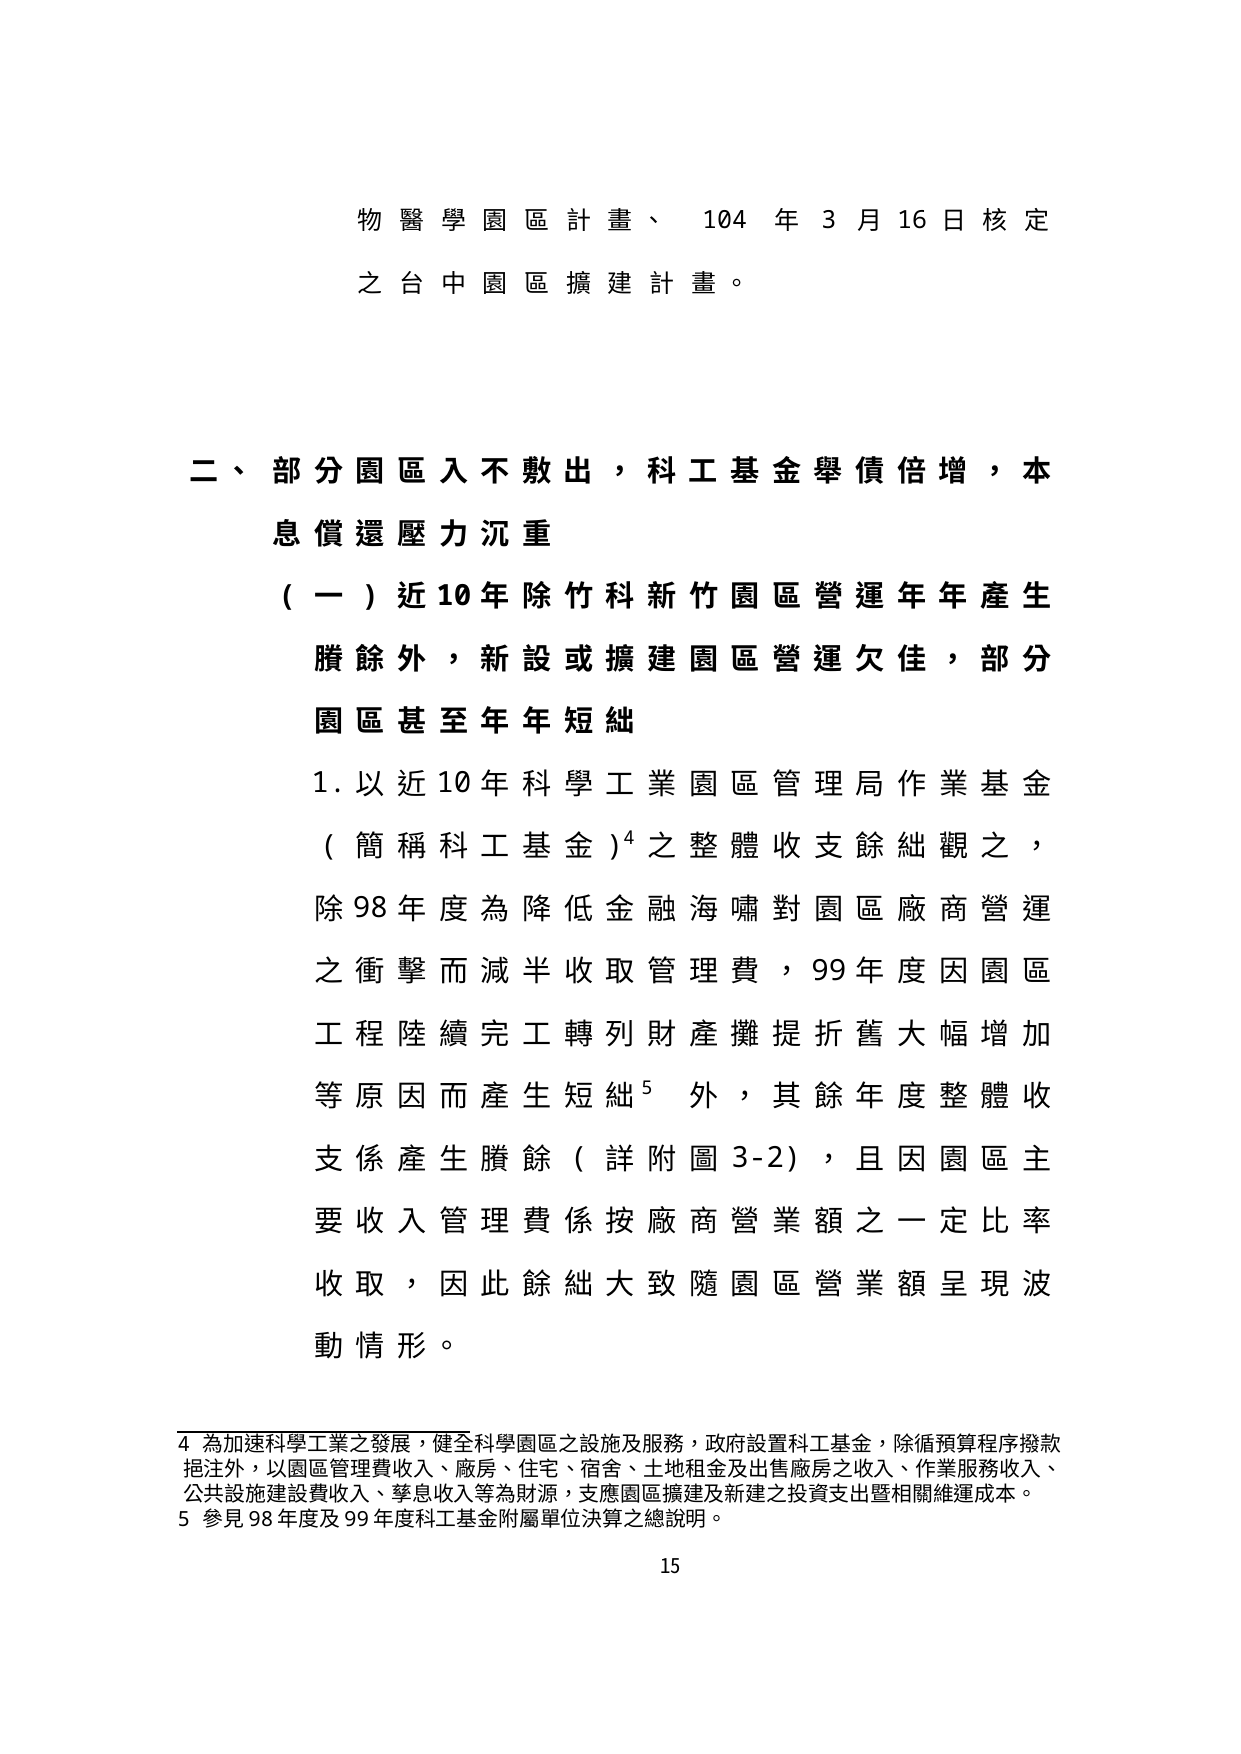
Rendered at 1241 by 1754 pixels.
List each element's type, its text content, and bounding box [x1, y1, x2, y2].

text (一)近10年除竹科新竹園區營運年年產生賸餘外，新設或擴建園區營運欠佳，部分園區甚至年年短絀 [242, 552, 1058, 740]
text 物醫學園區計畫、104年3月16日核定之台中園區擴建計畫。 [319, 177, 1058, 302]
text 1.以近10年科學工業園區管理局作業基金 (簡稱科工基金)之整體收支餘絀觀之，除98年度為降低金融海嘯對園區廠商營運之衝擊而減半收取管理費，99年度因園區工程陸續完工轉列財產攤提折舊大幅增加等原因而產生短絀外，其餘年度整體收支係產生賸餘(詳附圖3-2)，且因園區主要收入管理費係按廠商營業額之一定比率收取，因此餘絀大致隨園區營業額呈現波動情形。 [271, 740, 1058, 1365]
text 二、部分園區入不敷出，科工基金舉債倍增，本息償還壓力沉重 [183, 427, 1058, 552]
text 為加速科學工業之發展，健全科學園區之設施及服務，政府設置科工基金，除循預算程序撥款挹注外，以園區管理費收入、廠房、住宅、宿舍、土地租金及出售廠房之收入、作業服務收入、公共設施建設費收入、孳息收入等為財源，支應園區擴建及新建之投資支出暨相關維運成本。 [177, 1432, 1063, 1507]
text 參見98年度及99年度科工基金附屬單位決算之總說明。 [177, 1507, 1063, 1532]
